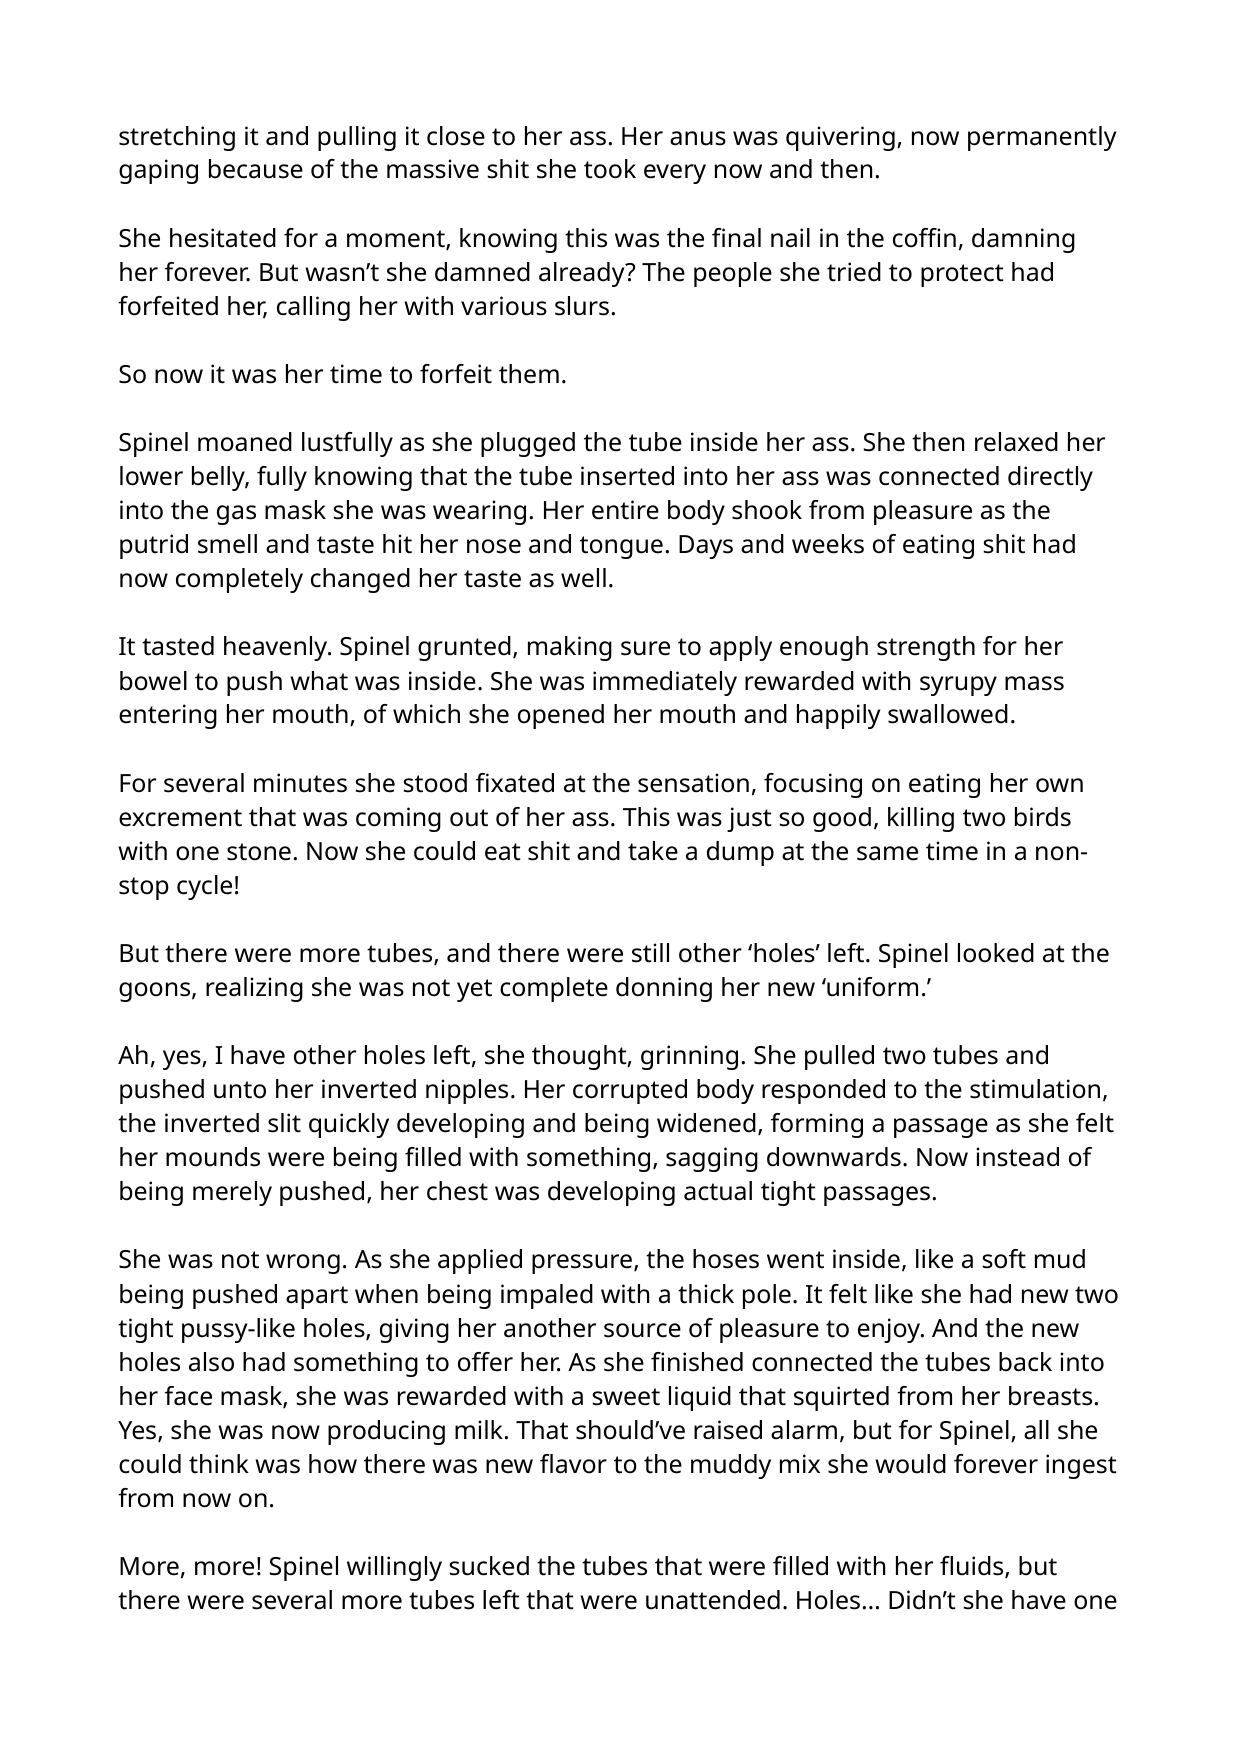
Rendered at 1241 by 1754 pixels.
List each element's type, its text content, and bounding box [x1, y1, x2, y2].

text For several minutes she stood fixated at the sensation, focusing on eating her own excrement that was coming out of her ass. This was just so good, killing two birds with one stone. Now she could eat shit and take a dump at the same time in a non-stop cycle! [118, 765, 1122, 902]
text She was not wrong. As she applied pressure, the hoses went inside, like a soft mud being pushed apart when being impaled with a thick pole. It felt like she had new two tight pussy-like holes, giving her another source of pleasure to enjoy. And the new holes also had something to offer her. As she finished connected the tubes back into her face mask, she was rewarded with a sweet liquid that squirted from her breasts. Yes, she was now producing milk. That should’ve raised alarm, but for Spinel, all she could think was how there was new flavor to the muddy mix she would forever ingest from now on. [118, 1242, 1122, 1515]
text So now it was her time to forfeit them. [118, 357, 1122, 391]
text Ah, yes, I have other holes left, she thought, grinning. She pulled two tubes and pushed unto her inverted nipples. Her corrupted body responded to the stimulation, the inverted slit quickly developing and being widened, forming a passage as she felt her mounds were being filled with something, sagging downwards. Now instead of being merely pushed, her chest was developing actual tight passages. [118, 1038, 1122, 1208]
text More, more! Spinel willingly sucked the tubes that were filled with her fluids, but there were several more tubes left that were unattended. Holes… Didn’t she have one [118, 1549, 1122, 1617]
text Spinel moaned lustfully as she plugged the tube inside her ass. She then relaxed her lower belly, fully knowing that the tube inserted into her ass was connected directly into the gas mask she was wearing. Her entire body shook from pleasure as the putrid smell and taste hit her nose and tongue. Days and weeks of eating shit had now completely changed her taste as well. [118, 425, 1122, 595]
text stretching it and pulling it close to her ass. Her anus was quivering, now permanently gaping because of the massive shit she took every now and then. [118, 118, 1122, 186]
text She hesitated for a moment, knowing this was the final nail in the coffin, damning her forever. But wasn’t she damned already? The people she tried to protect had forfeited her, calling her with various slurs. [118, 220, 1122, 322]
text It tasted heavenly. Spinel grunted, making sure to apply enough strength for her bowel to push what was inside. She was immediately rewarded with syrupy mass entering her mouth, of which she opened her mouth and happily swallowed. [118, 629, 1122, 731]
text But there were more tubes, and there were still other ‘holes’ left. Spinel looked at the goons, realizing she was not yet complete donning her new ‘uniform.’ [118, 936, 1122, 1004]
